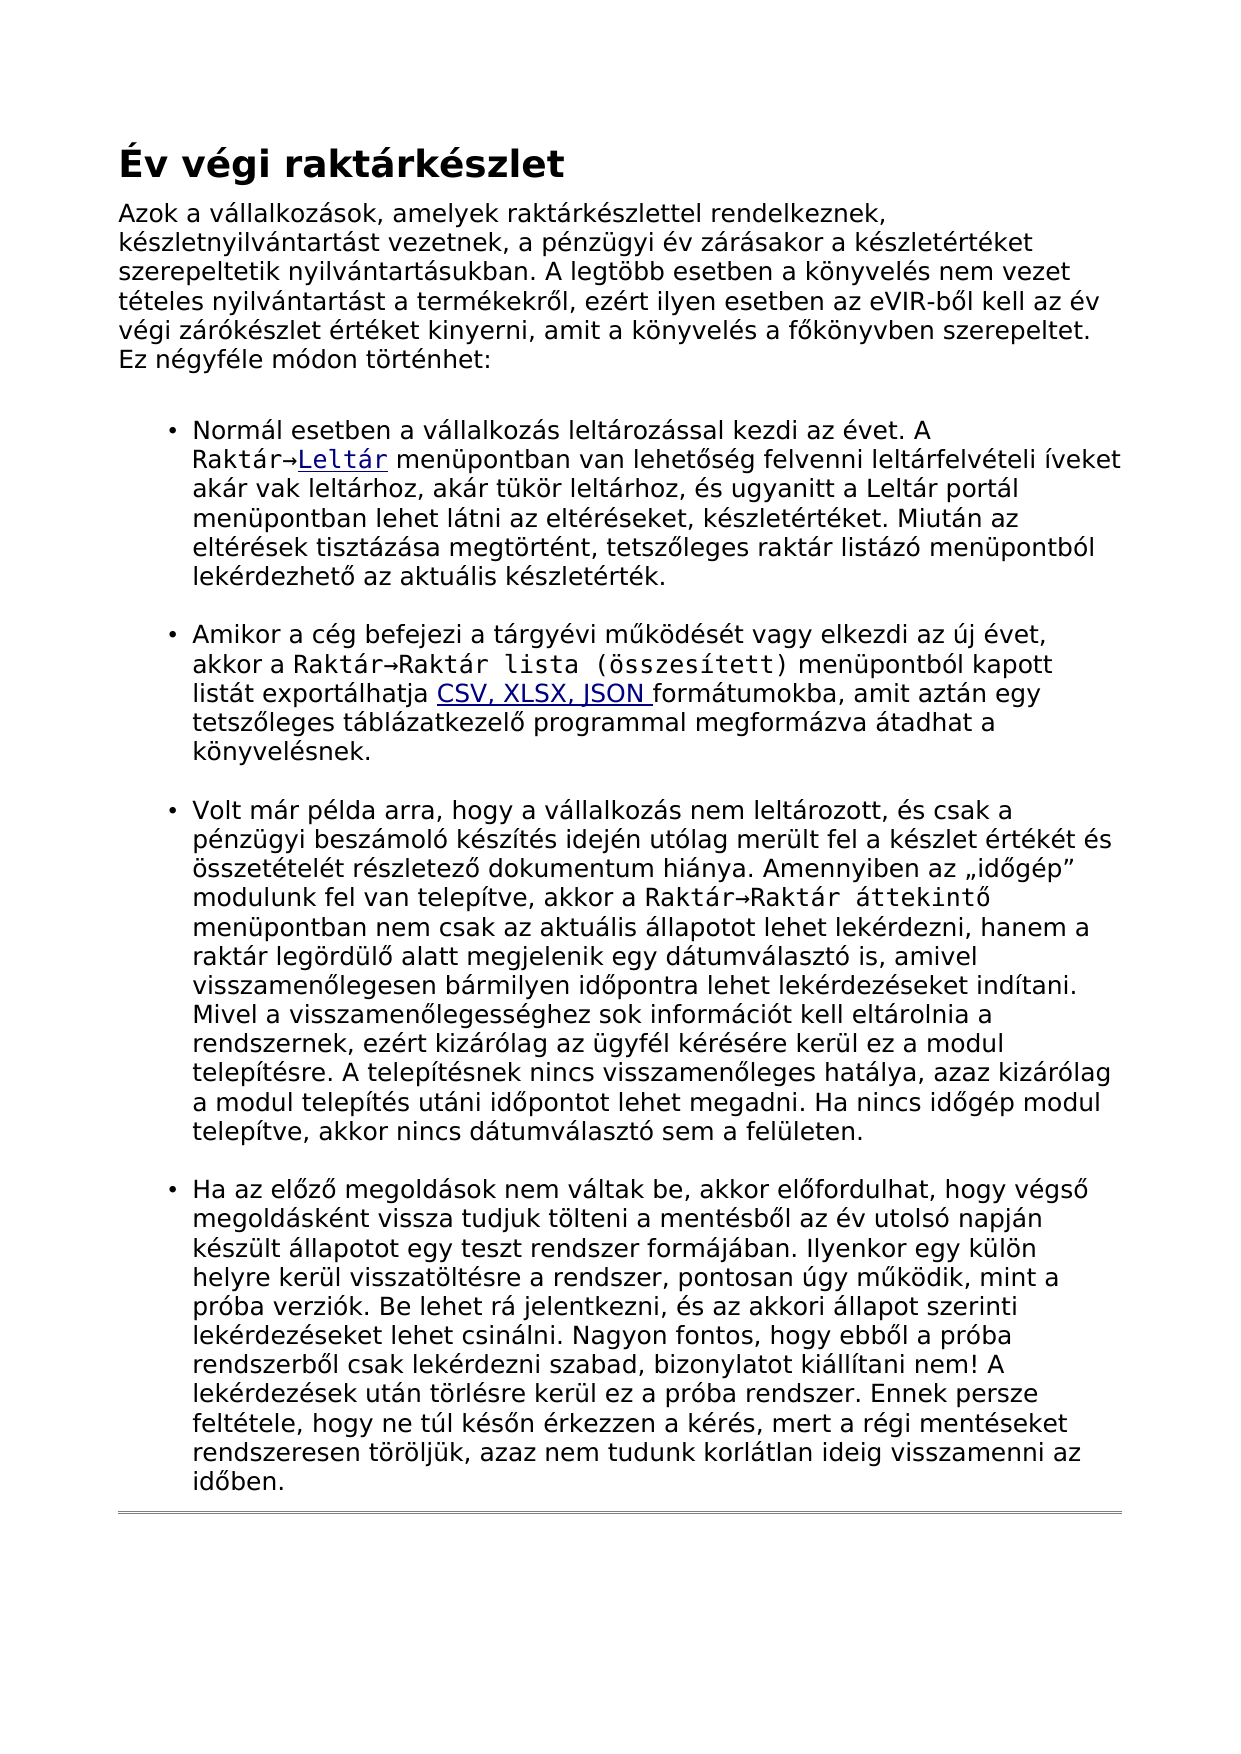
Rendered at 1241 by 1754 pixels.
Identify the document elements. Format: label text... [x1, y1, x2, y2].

list Normál esetben a vállalkozás leltározással kezdi az évet. A Raktár→Leltár menüpontban van lehetőség felvenni leltárfelvételi íveket akár vak leltárhoz, akár tükör leltárhoz, és ugyanitt a Leltár portál menüpontban lehet látni az eltéréseket, készletértéket. Miután az eltérések tisztázása megtörtént, tetszőleges raktár listázó menüpontból lekérdezhető az aktuális készletérték. [177, 416, 1122, 591]
text Azok a vállalkozások, amelyek raktárkészlettel rendelkeznek, készletnyilvántartást vezetnek, a pénzügyi év zárásakor a készletértéket szerepeltetik nyilvántartásukban. A legtöbb esetben a könyvelés nem vezet tételes nyilvántartást a termékekről, ezért ilyen esetben az eVIR-ből kell az év végi zárókészlet értéket kinyerni, amit a könyvelés a főkönyvben szerepeltet. Ez négyféle módon történhet: [118, 199, 1122, 374]
list Volt már példa arra, hogy a vállalkozás nem leltározott, és csak a pénzügyi beszámoló készítés idején utólag merült fel a készlet értékét és összetételét részletező dokumentum hiánya. Amennyiben az „időgép” modulunk fel van telepítve, akkor a Raktár→Raktár áttekintő menüpontban nem csak az aktuális állapotot lehet lekérdezni, hanem a raktár legördülő alatt megjelenik egy dátumválasztó is, amivel visszamenőlegesen bármilyen időpontra lehet lekérdezéseket indítani. Mivel a visszamenőlegességhez sok információt kell eltárolnia a rendszernek, ezért kizárólag az ügyfél kérésére kerül ez a modul telepítésre. A telepítésnek nincs visszamenőleges hatálya, azaz kizárólag a modul telepítés utáni időpontot lehet megadni. Ha nincs időgép modul telepítve, akkor nincs dátumválasztó sem a felületen. [177, 796, 1122, 1146]
list Ha az előző megoldások nem váltak be, akkor előfordulhat, hogy végső megoldásként vissza tudjuk tölteni a mentésből az év utolsó napján készült állapotot egy teszt rendszer formájában. Ilyenkor egy külön helyre kerül visszatöltésre a rendszer, pontosan úgy működik, mint a próba verziók. Be lehet rá jelentkezni, és az akkori állapot szerinti lekérdezéseket lehet csinálni. Nagyon fontos, hogy ebből a próba rendszerből csak lekérdezni szabad, bizonylatot kiállítani nem! A lekérdezések után törlésre kerül ez a próba rendszer. Ennek persze feltétele, hogy ne túl későn érkezzen a kérés, mert a régi mentéseket rendszeresen töröljük, azaz nem tudunk korlátlan ideig visszamenni az időben. [177, 1176, 1122, 1496]
subtitle Év végi raktárkészlet [118, 143, 1122, 187]
list Amikor a cég befejezi a tárgyévi működését vagy elkezdi az új évet, akkor a Raktár→Raktár lista (összesített) menüpontból kapott listát exportálhatja CSV, XLSX, JSON formátumokba, amit aztán egy tetszőleges táblázatkezelő programmal megformázva átadhat a könyvelésnek. [177, 621, 1122, 767]
